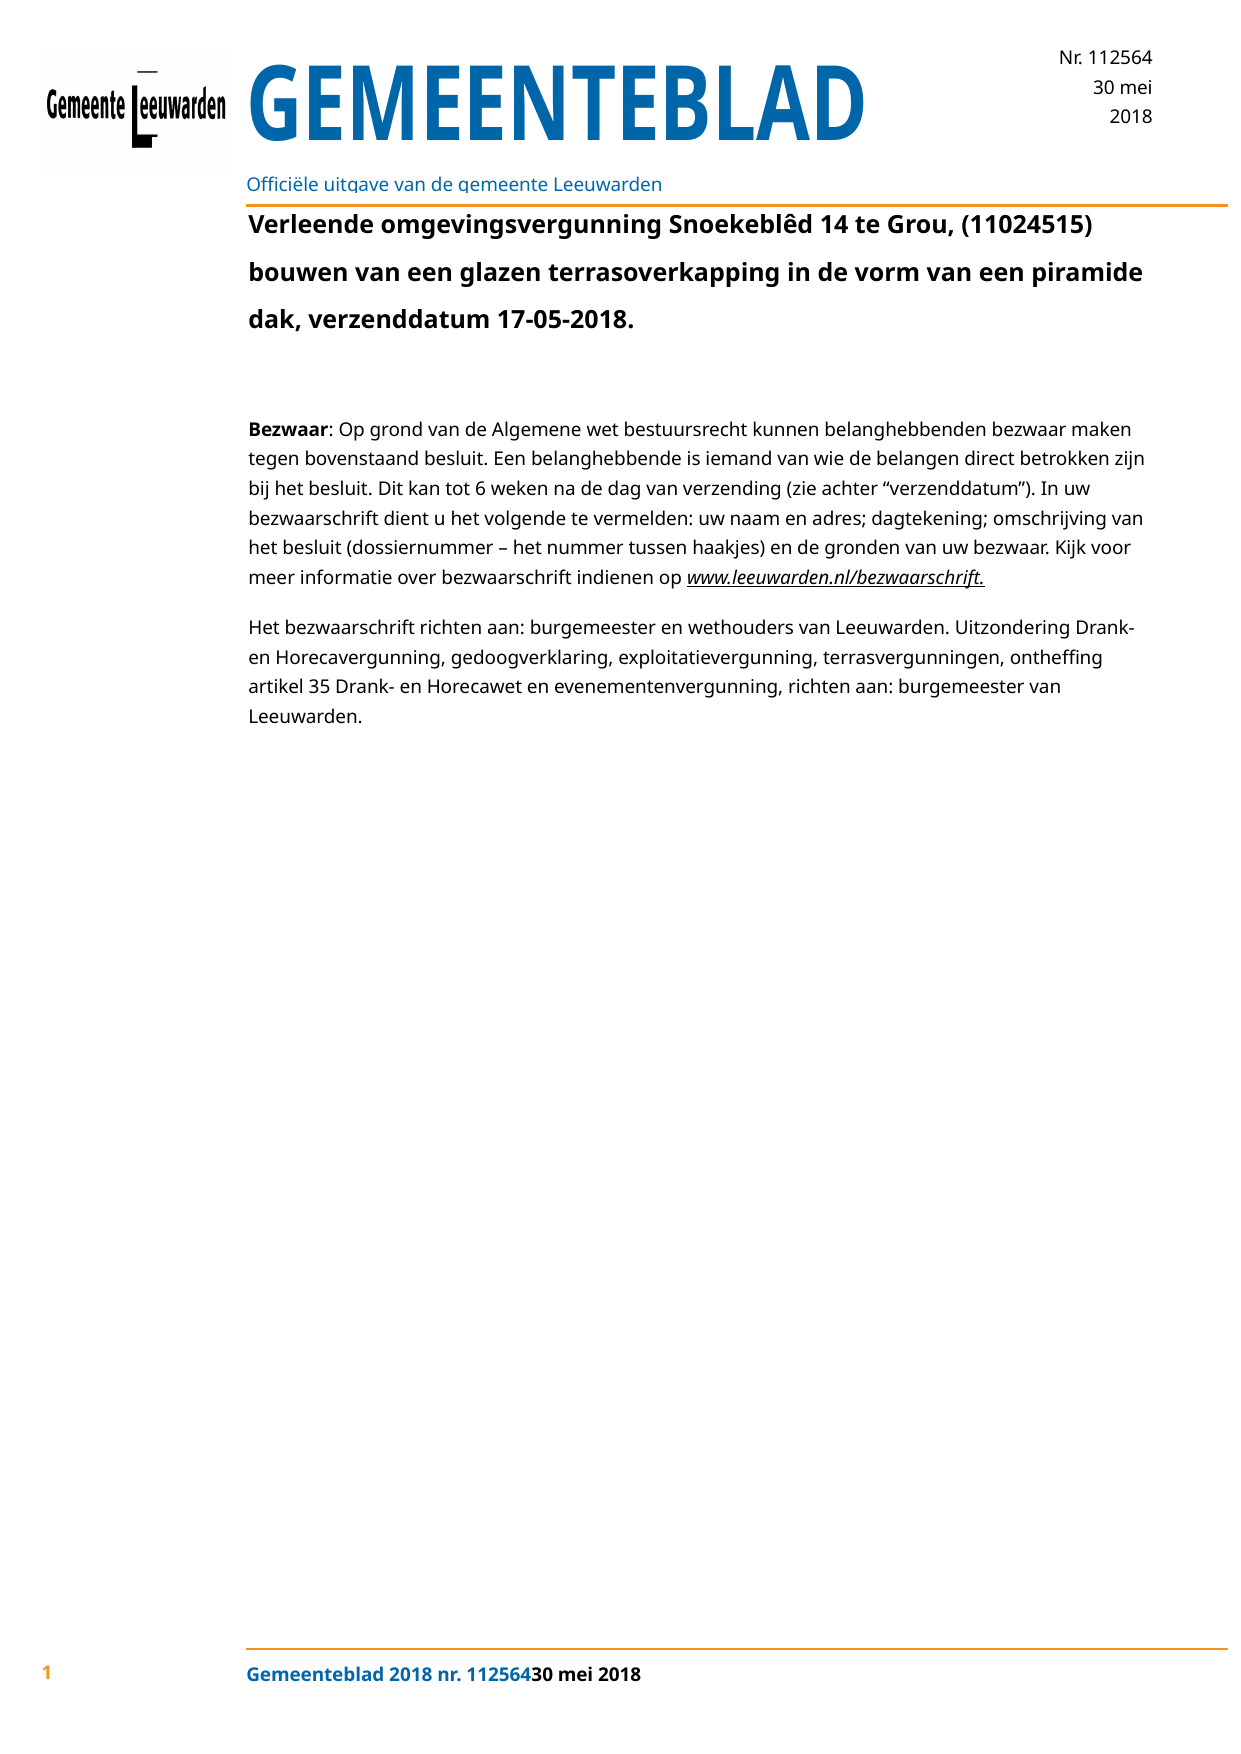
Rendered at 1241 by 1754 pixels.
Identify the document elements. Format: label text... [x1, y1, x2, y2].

text Bezwaar: Op grond van de Algemene wet bestuursrecht kunnen belanghebbenden bezwaar maken tegen bovenstaand besluit. Een belanghebbende is iemand van wie de belangen direct betrokken zijn bij het besluit. Dit kan tot 6 weken na de dag van verzending (zie achter “verzenddatum”). In uw bezwaarschrift dient u het volgende te vermelden: uw naam en adres; dagtekening; omschrijving van het besluit (dossiernummer – het nummer tussen haakjes) en de gronden van uw bezwaar. Kijk voor meer informatie over bezwaarschrift indienen op www.leeuwarden.nl/bezwaarschrift. [248, 416, 1152, 589]
picture [41, 47, 231, 172]
text Verleende omgevingsvergunning Snoekeblêd 14 te Grou, (11024515) bouwen van een glazen terrasoverkapping in de vorm van een piramide dak, verzenddatum 17-05-2018. [248, 207, 1152, 336]
text Het bezwaarschrift richten aan: burgemeester en wethouders van Leeuwarden. Uitzondering Drank- en Horecavergunning, gedoogverklaring, exploitatievergunning, terrasvergunningen, ontheffing artikel 35 Drank- en Horecawet en evenementenvergunning, richten aan: burgemeester van Leeuwarden. [248, 614, 1152, 729]
